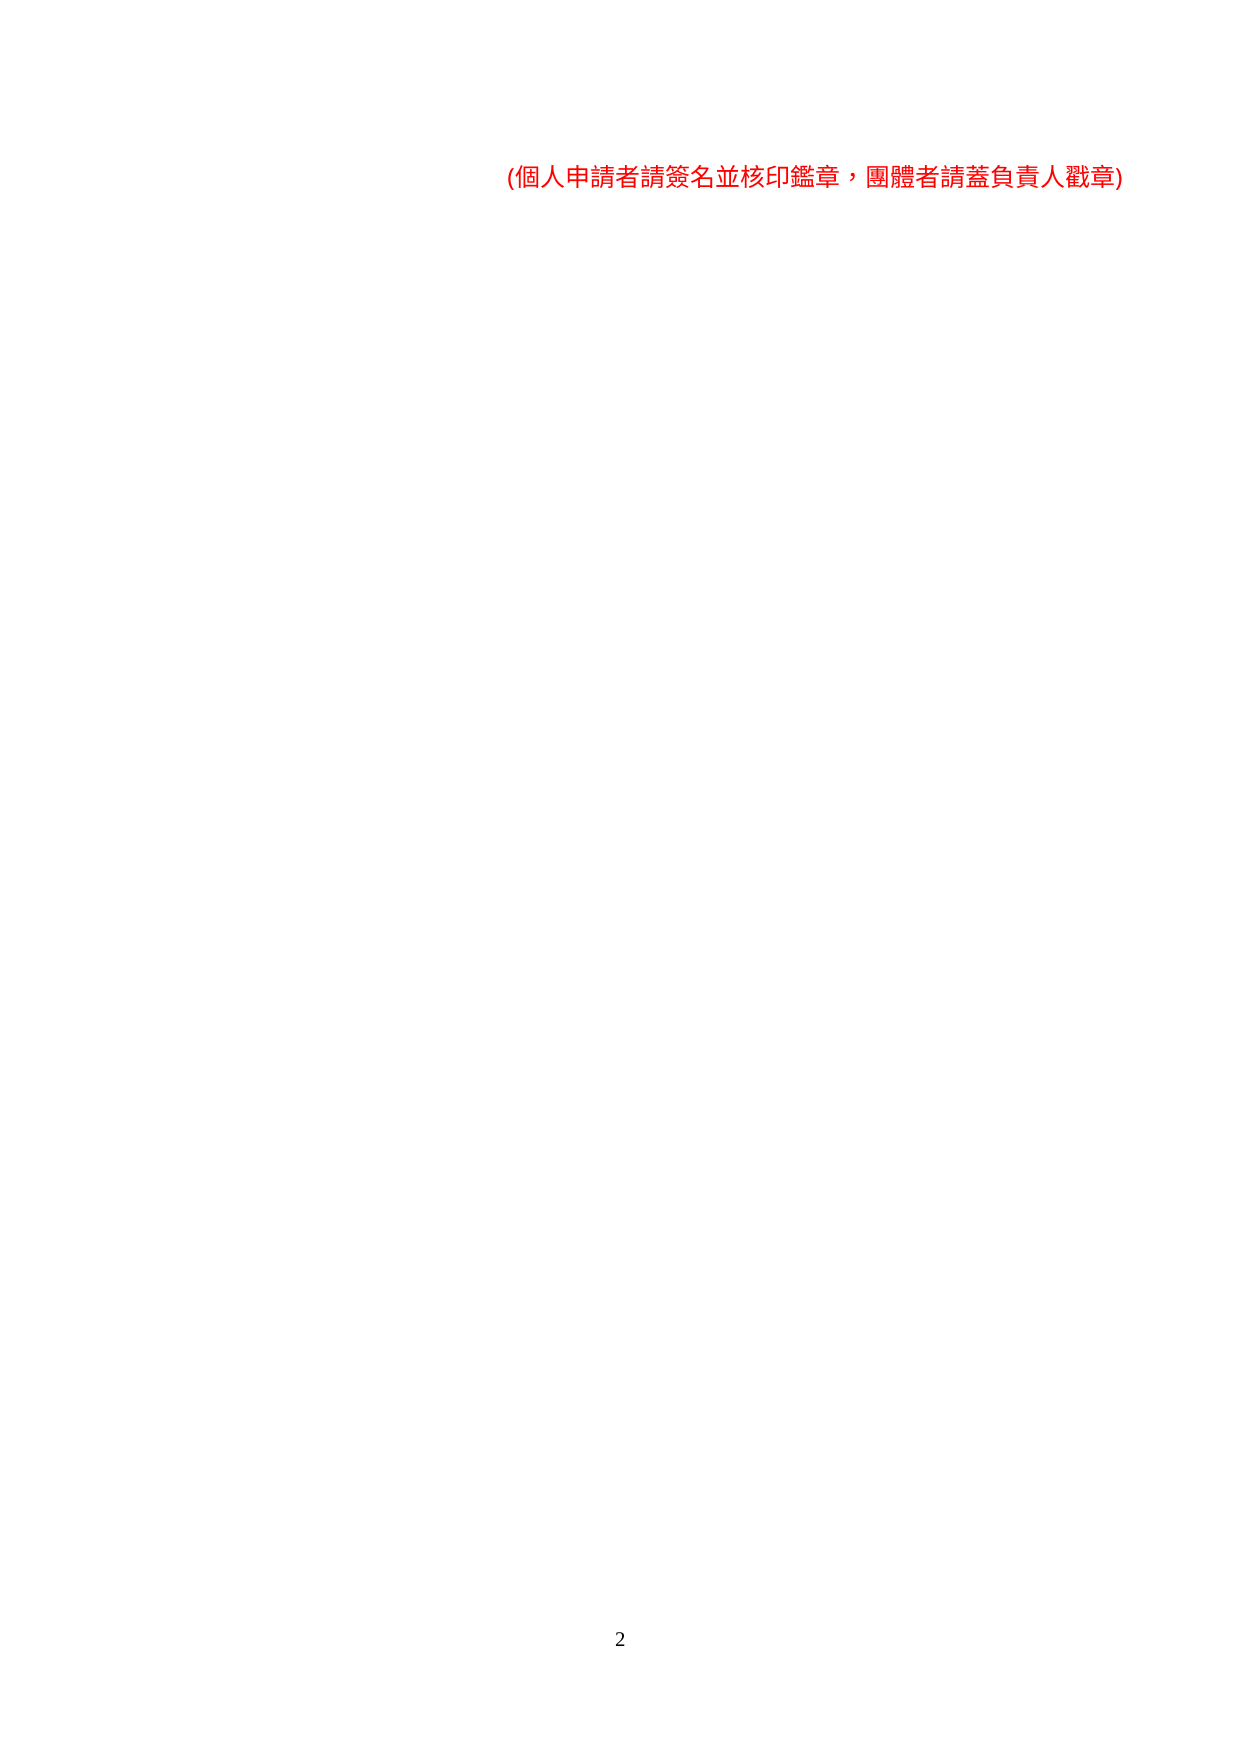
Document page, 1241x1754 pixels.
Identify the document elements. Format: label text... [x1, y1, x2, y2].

text (個人申請者請簽名並核印鑑章，團體者請蓋負責人戳章) [118, 156, 1122, 194]
